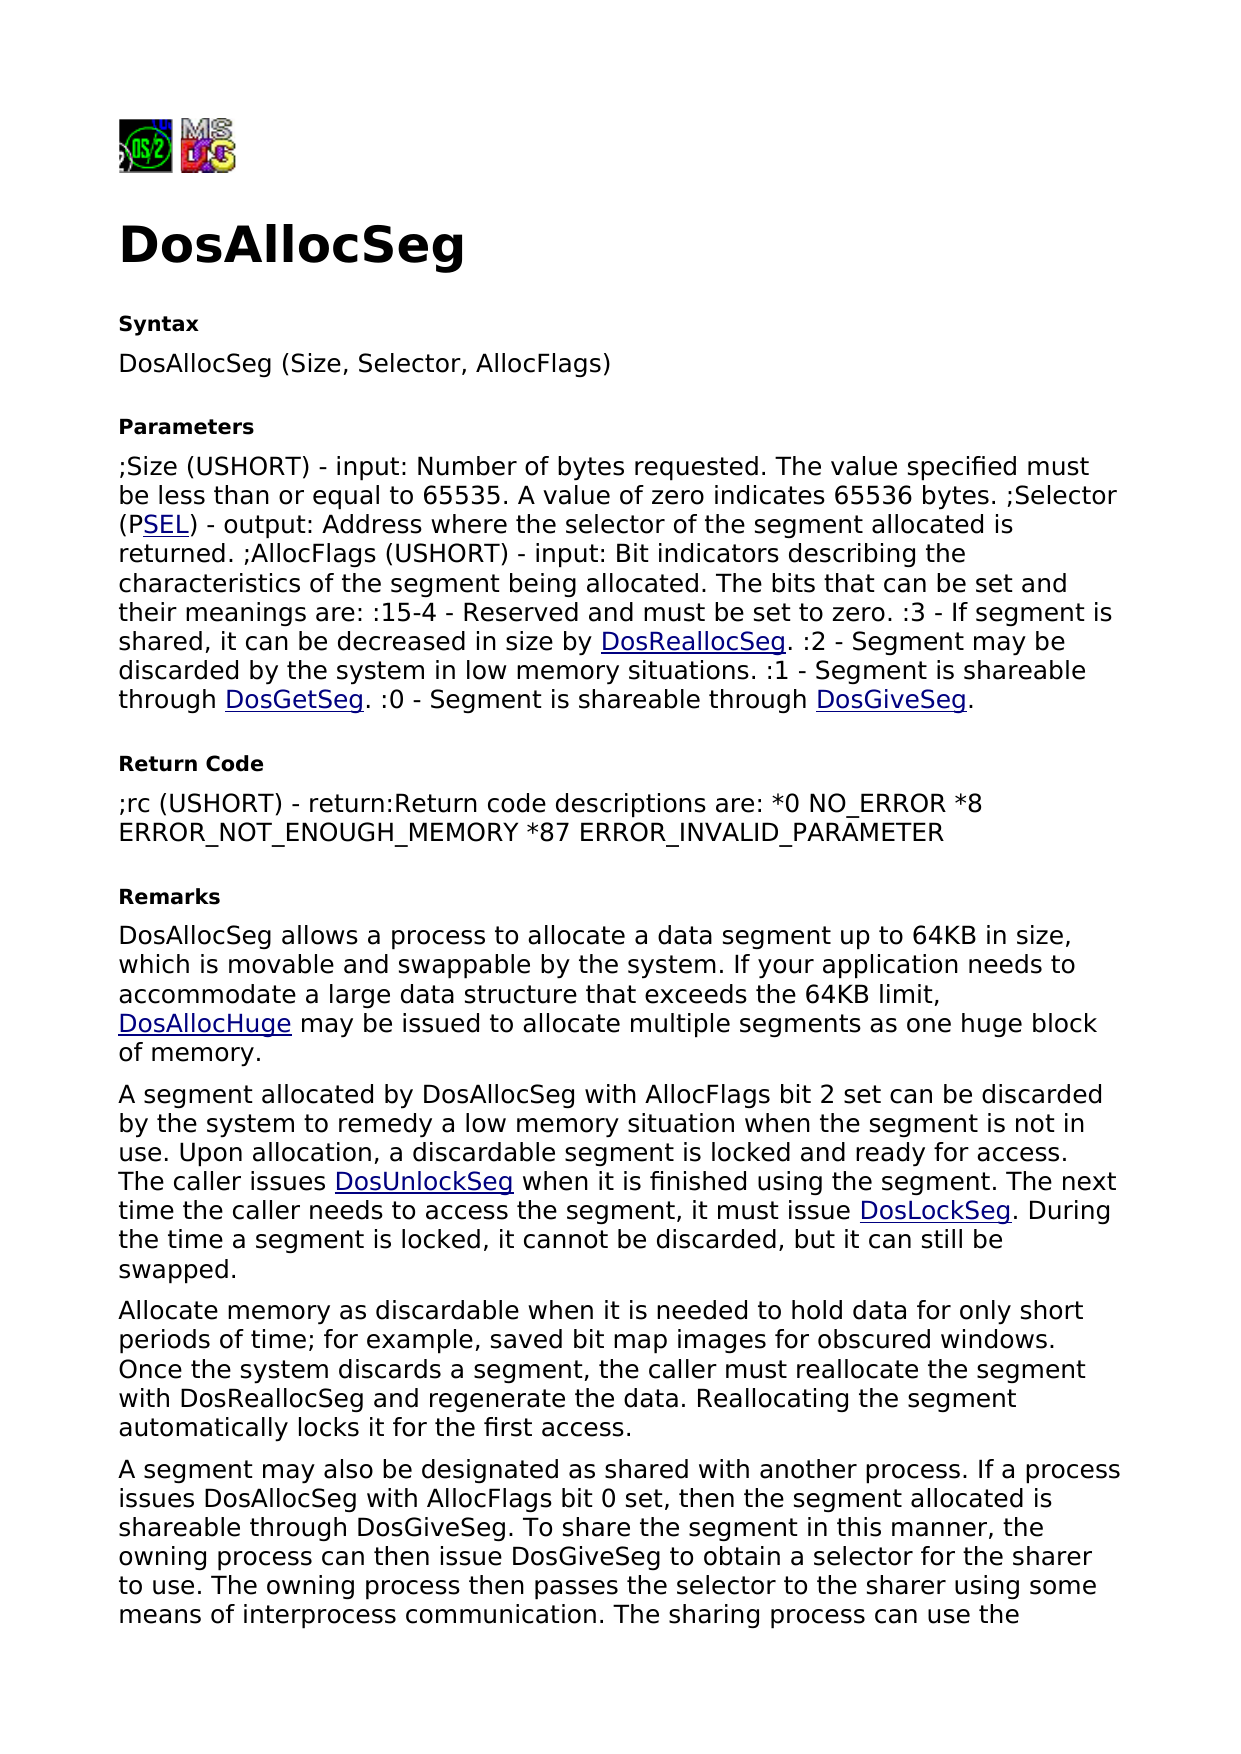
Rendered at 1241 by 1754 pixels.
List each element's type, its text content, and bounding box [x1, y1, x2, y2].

subtitle Remarks [118, 885, 1122, 909]
picture [118, 118, 173, 173]
picture [180, 118, 236, 173]
subtitle Return Code [118, 752, 1122, 776]
subtitle Syntax [118, 312, 1122, 336]
text Allocate memory as discardable when it is needed to hold data for only short periods of time; for example, saved bit map images for obscured windows. Once the system discards a segment, the caller must reallocate the segment with DosReallocSeg and regenerate the data. Reallocating the segment automatically locks it for the first access. [118, 1297, 1122, 1442]
text ;rc (USHORT) - return:Return code descriptions are: *0 NO_ERROR *8 ERROR_NOT_ENOUGH_MEMORY *87 ERROR_INVALID_PARAMETER [118, 789, 1122, 847]
text A segment may also be designated as shared with another process. If a process issues DosAllocSeg with AllocFlags bit 0 set, then the segment allocated is shareable through DosGiveSeg. To share the segment in this manner, the owning process can then issue DosGiveSeg to obtain a selector for the sharer to use. The owning process then passes the selector to the sharer using some means of interprocess communication. The sharing process can use the [118, 1455, 1122, 1630]
text DosAllocSeg (Size, Selector, AllocFlags) [118, 349, 1122, 378]
text ;Size (USHORT) - input: Number of bytes requested. The value specified must be less than or equal to 65535. A value of zero indicates 65536 bytes. ;Selector (PSEL) - output: Address where the selector of the segment allocated is returned. ;AllocFlags (USHORT) - input: Bit indicators describing the characteristics of the segment being allocated. The bits that can be set and their meanings are: :15-4 - Reserved and must be set to zero. :3 - If segment is shared, it can be decreased in size by DosReallocSeg. :2 - Segment may be discarded by the system in low memory situations. :1 - Segment is shareable through DosGetSeg. :0 - Segment is shareable through DosGiveSeg. [118, 452, 1122, 715]
text DosAllocSeg allows a process to allocate a data segment up to 64KB in size, which is movable and swappable by the system. If your application needs to accommodate a large data structure that exceeds the 64KB limit, DosAllocHuge may be issued to allocate multiple segments as one huge block of memory. [118, 922, 1122, 1067]
text A segment allocated by DosAllocSeg with AllocFlags bit 2 set can be discarded by the system to remedy a low memory situation when the segment is not in use. Upon allocation, a discardable segment is locked and ready for access. The caller issues DosUnlockSeg when it is finished using the segment. The next time the caller needs to access the segment, it must issue DosLockSeg. During the time a segment is locked, it cannot be discarded, but it can still be swapped. [118, 1080, 1122, 1284]
subtitle DosAllocSeg [118, 216, 1122, 274]
subtitle Parameters [118, 415, 1122, 440]
